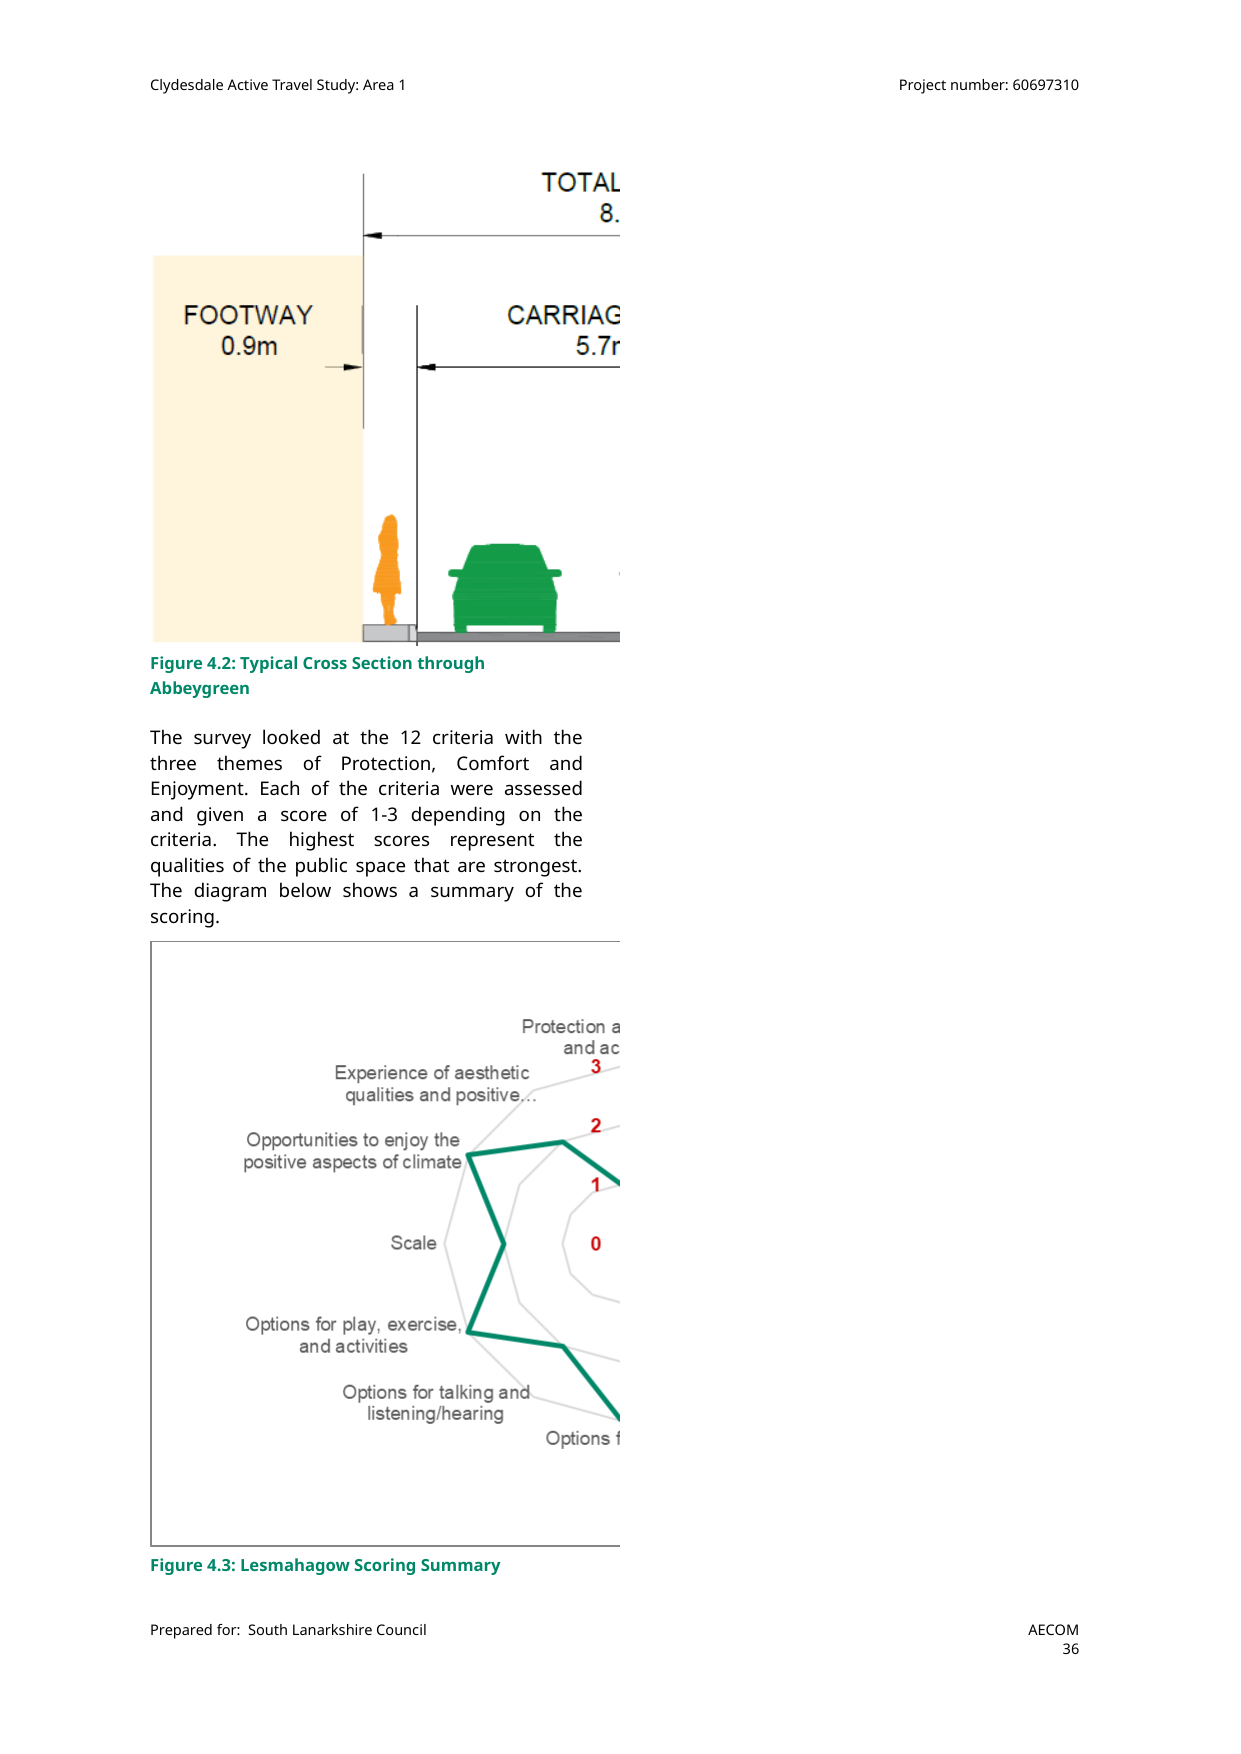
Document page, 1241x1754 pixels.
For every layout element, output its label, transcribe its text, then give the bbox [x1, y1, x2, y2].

text The survey looked at the 12 criteria with the three themes of Protection, Comfort and Enjoyment. Each of the criteria were assessed and given a score of 1-3 depending on the criteria. The highest scores represent the qualities of the public space that are strongest. The diagram below shows a summary of the scoring. [150, 724, 583, 928]
text Figure 4.3: Lesmahagow Scoring Summary [150, 1551, 583, 1576]
text Figure 4.2: Typical Cross Section through Abbeygreen [150, 649, 583, 699]
